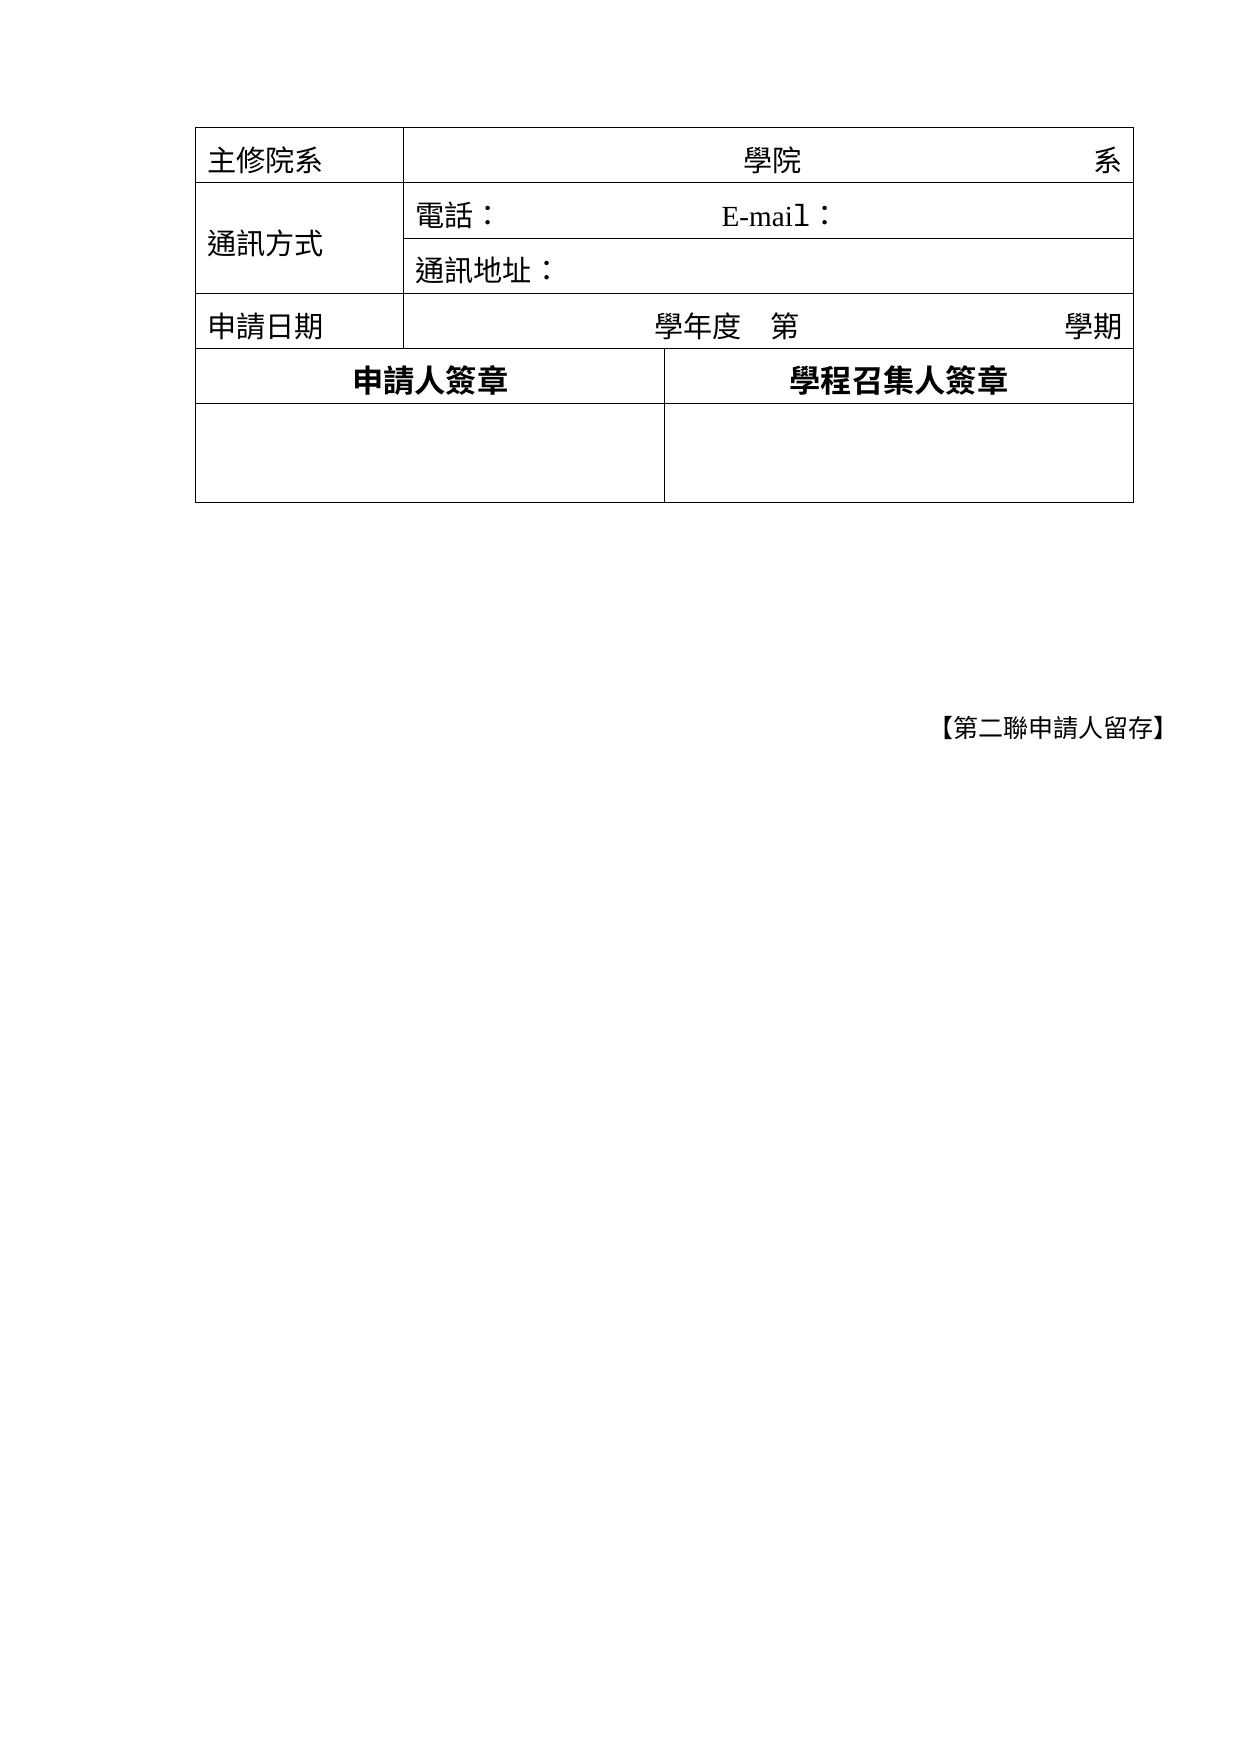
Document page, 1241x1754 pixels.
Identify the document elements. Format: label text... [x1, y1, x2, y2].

table_cell 申請日期 [196, 294, 403, 348]
table_cell [196, 404, 664, 502]
table_cell 學程召集人簽章 [665, 349, 1133, 403]
table_cell 學年度 第 學期 [404, 294, 1133, 348]
table_cell [665, 404, 1133, 502]
text 【第二聯申請人留存】 [883, 709, 1223, 745]
table_cell 通訊方式 [196, 183, 403, 293]
table_cell 學院 系 [404, 128, 1133, 182]
table_cell 申請人簽章 [196, 349, 664, 403]
table_cell 通訊地址： [404, 239, 1133, 293]
table_cell 電話： E-mail： [404, 183, 1133, 237]
table_cell 主修院系 [196, 128, 403, 182]
